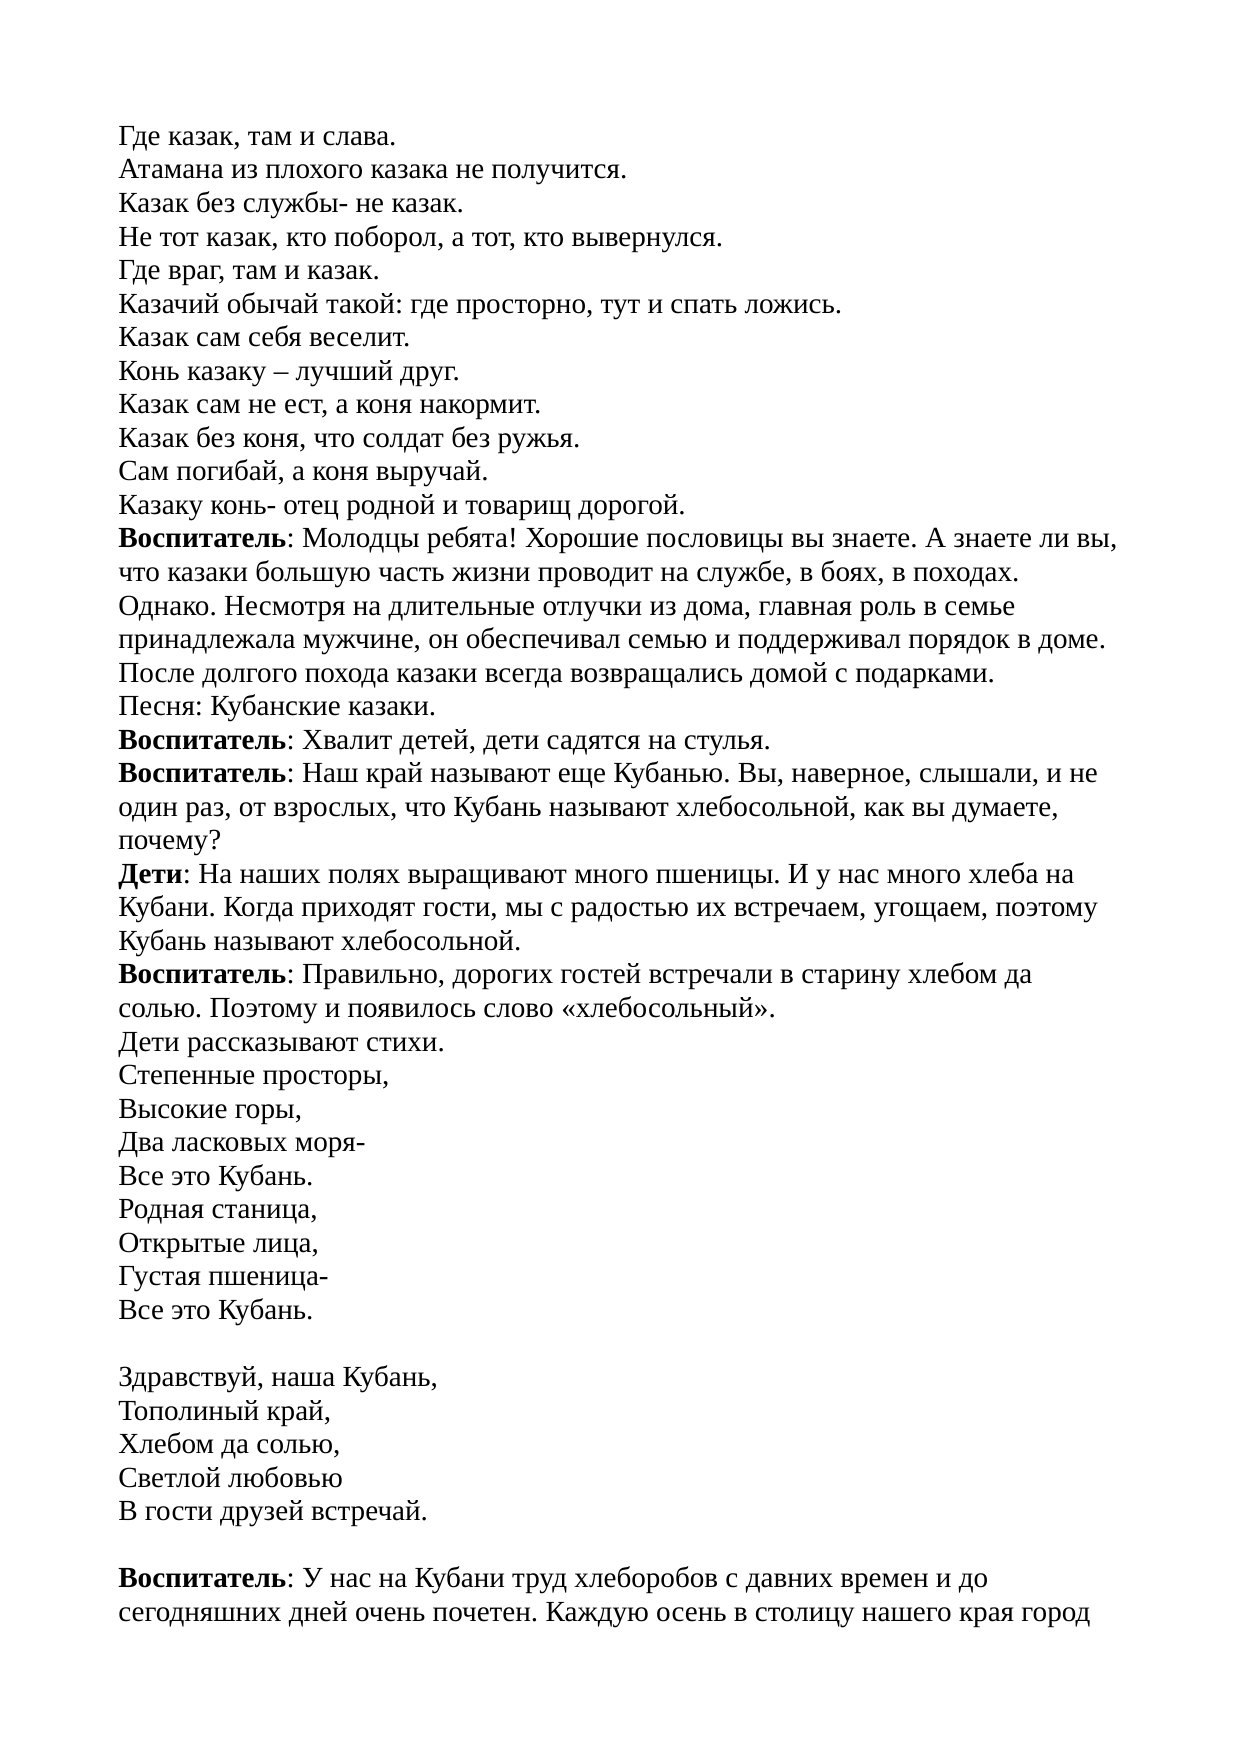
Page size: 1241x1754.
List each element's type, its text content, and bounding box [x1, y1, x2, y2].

text Где казак, там и слава. [118, 118, 1122, 152]
text Казак без коня, что солдат без ружья. [118, 420, 1122, 453]
text Казачий обычай такой: где просторно, тут и спать ложись. [118, 286, 1122, 319]
text Не тот казак, кто поборол, а тот, кто вывернулся. [118, 219, 1122, 252]
text Открытые лица, [118, 1225, 1122, 1258]
text Дети рассказывают стихи. [118, 1024, 1122, 1057]
text Воспитатель: Правильно, дорогих гостей встречали в старину хлебом да солью. Поэтому и появилось слово «хлебосольный». [118, 957, 1122, 1024]
text Конь казаку – лучший друг. [118, 353, 1122, 386]
text Казак сам не ест, а коня накормит. [118, 386, 1122, 420]
text Дети: На наших полях выращивают много пшеницы. И у нас много хлеба на Кубани. Когда приходят гости, мы с радостью их встречаем, угощаем, поэтому Кубань называют хлебосольной. [118, 856, 1122, 957]
text Воспитатель: Хвалит детей, дети садятся на стулья. [118, 722, 1122, 755]
text Два ласковых моря- [118, 1124, 1122, 1158]
text Воспитатель: Наш край называют еще Кубанью. Вы, наверное, слышали, и не один раз, от взрослых, что Кубань называют хлебосольной, как вы думаете, почему? [118, 755, 1122, 856]
text Степенные просторы, [118, 1057, 1122, 1091]
text Здравствуй, наша Кубань, [118, 1359, 1122, 1393]
text Песня: Кубанские казаки. [118, 688, 1122, 722]
text Казак без службы- не казак. [118, 185, 1122, 219]
text Воспитатель: У нас на Кубани труд хлеборобов с давних времен и до сегодняшних дней очень почетен. Каждую осень в столицу нашего края город [118, 1560, 1122, 1627]
text Сам погибай, а коня выручай. [118, 453, 1122, 487]
text Казак сам себя веселит. [118, 319, 1122, 353]
text Все это Кубань. [118, 1292, 1122, 1326]
text Тополиный край, [118, 1393, 1122, 1426]
text Хлебом да солью, [118, 1426, 1122, 1460]
text Высокие горы, [118, 1091, 1122, 1124]
text Атамана из плохого казака не получится. [118, 152, 1122, 185]
text Родная станица, [118, 1191, 1122, 1225]
text Воспитатель: Молодцы ребята! Хорошие пословицы вы знаете. А знаете ли вы, что казаки большую часть жизни проводит на службе, в боях, в походах. Однако. Несмотря на длительные отлучки из дома, главная роль в семье принадлежала мужчине, он обеспечивал семью и поддерживал порядок в доме. После долгого похода казаки всегда возвращались домой с подарками. [118, 521, 1122, 688]
text Где враг, там и казак. [118, 252, 1122, 286]
text Все это Кубань. [118, 1158, 1122, 1191]
text В гости друзей встречай. [118, 1493, 1122, 1527]
text Густая пшеница- [118, 1258, 1122, 1292]
text Светлой любовью [118, 1460, 1122, 1493]
text Казаку конь- отец родной и товарищ дорогой. [118, 487, 1122, 521]
